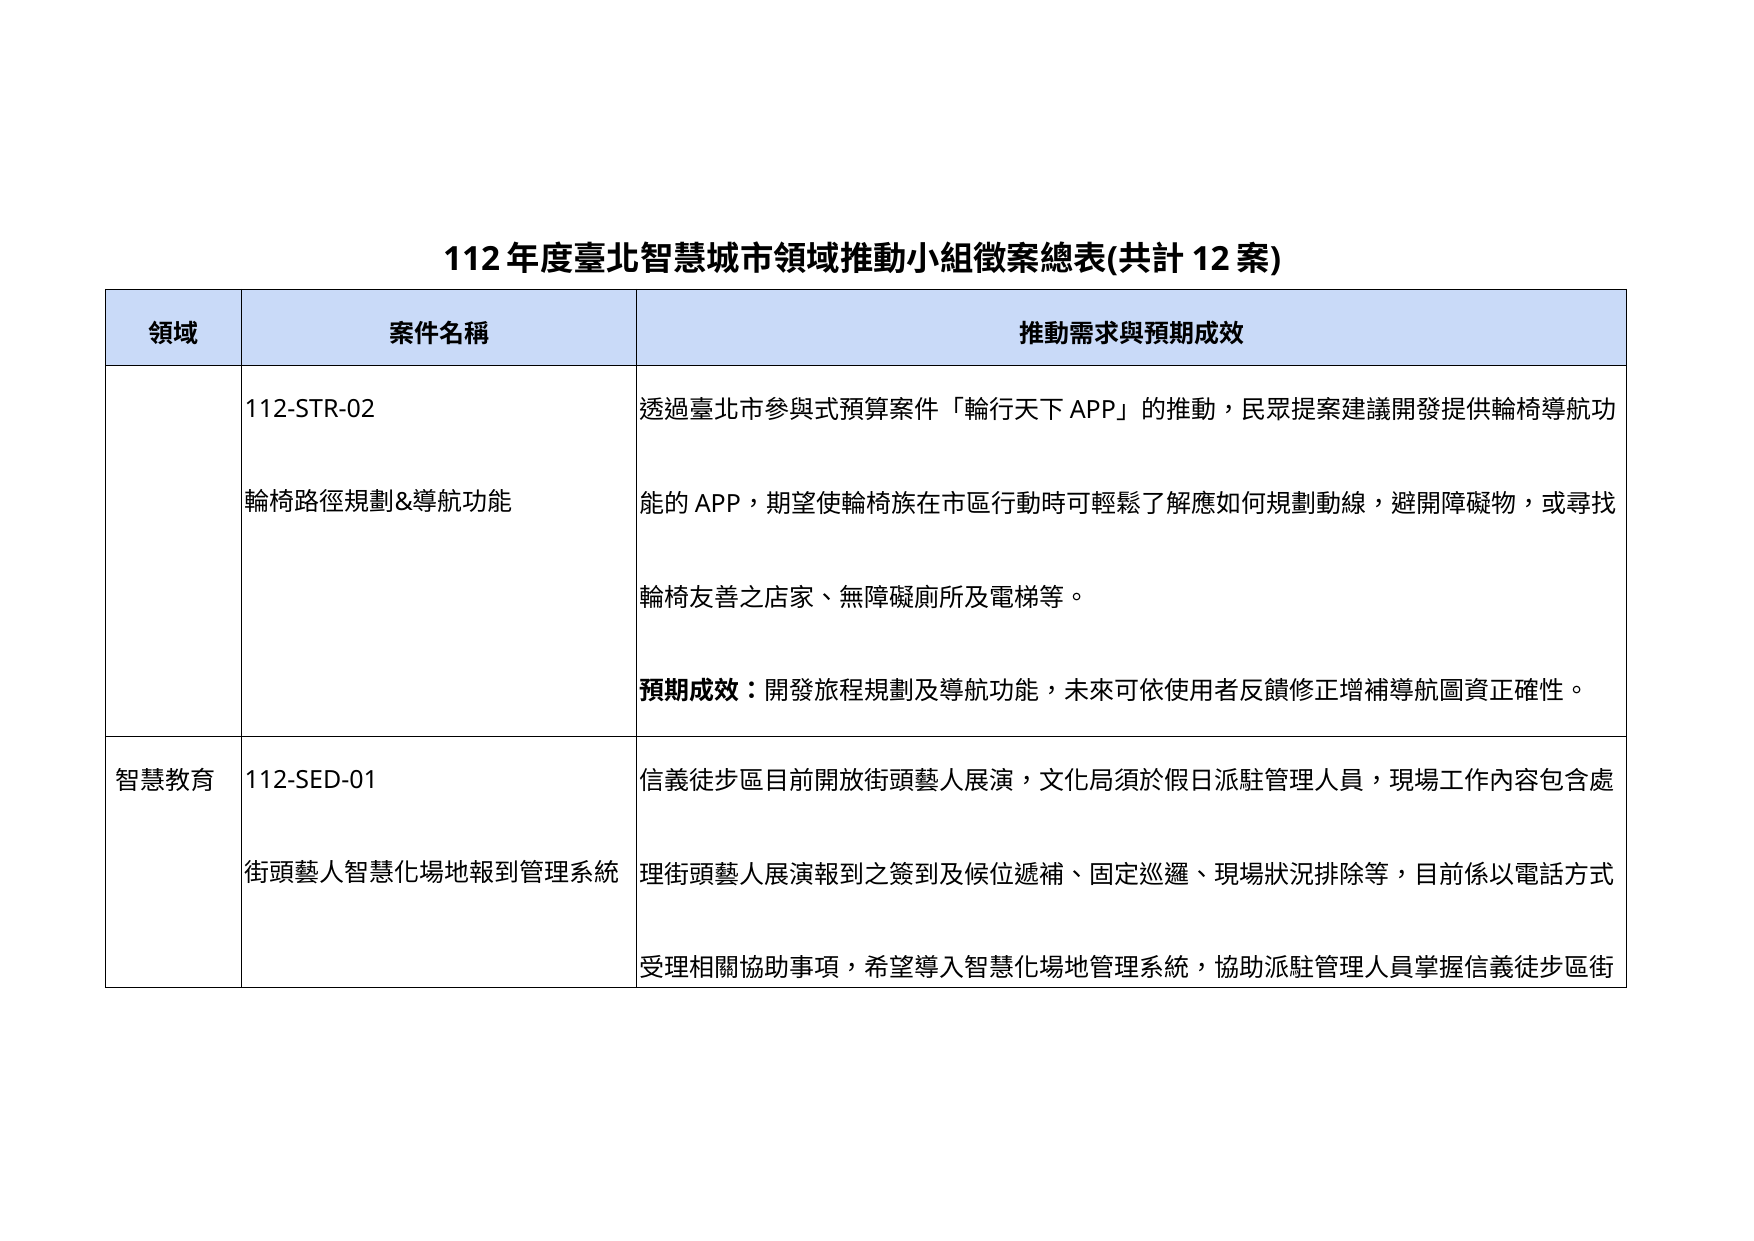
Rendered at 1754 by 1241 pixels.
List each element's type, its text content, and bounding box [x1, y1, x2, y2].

table_header 112年度臺北智慧城市領域推動小組徵案總表(共計12案) [106, 214, 1627, 289]
table_cell 112-SED-01 街頭藝人智慧化場地報到管理系統 [242, 737, 636, 987]
table_cell 智慧教育 [106, 737, 241, 987]
table_cell 案件名稱 [242, 290, 636, 365]
table_cell 推動需求與預期成效 [637, 290, 1626, 365]
table_cell 透過臺北市參與式預算案件「輪行天下APP」的推動，民眾提案建議開發提供輪椅導航功能的APP，期望使輪椅族在市區行動時可輕鬆了解應如何規劃動線，避開障礙物，或尋找輪椅友善之店家、無障礙廁所及電梯等。 預期成效：開發旅程規劃及導航功能，未來可依使用者反饋修正增補導航圖資正確性。 [637, 366, 1626, 736]
table_cell 112-STR-02 輪椅路徑規劃&導航功能 [242, 366, 636, 736]
table_cell [106, 366, 241, 736]
table_cell 信義徒步區目前開放街頭藝人展演，文化局須於假日派駐管理人員，現場工作內容包含處理街頭藝人展演報到之簽到及候位遞補、固定巡邏、現場狀況排除等，目前係以電話方式受理相關協助事項，希望導入智慧化場地管理系統，協助派駐管理人員掌握信義徒步區街 [637, 737, 1626, 987]
table_cell 領域 [106, 290, 241, 365]
